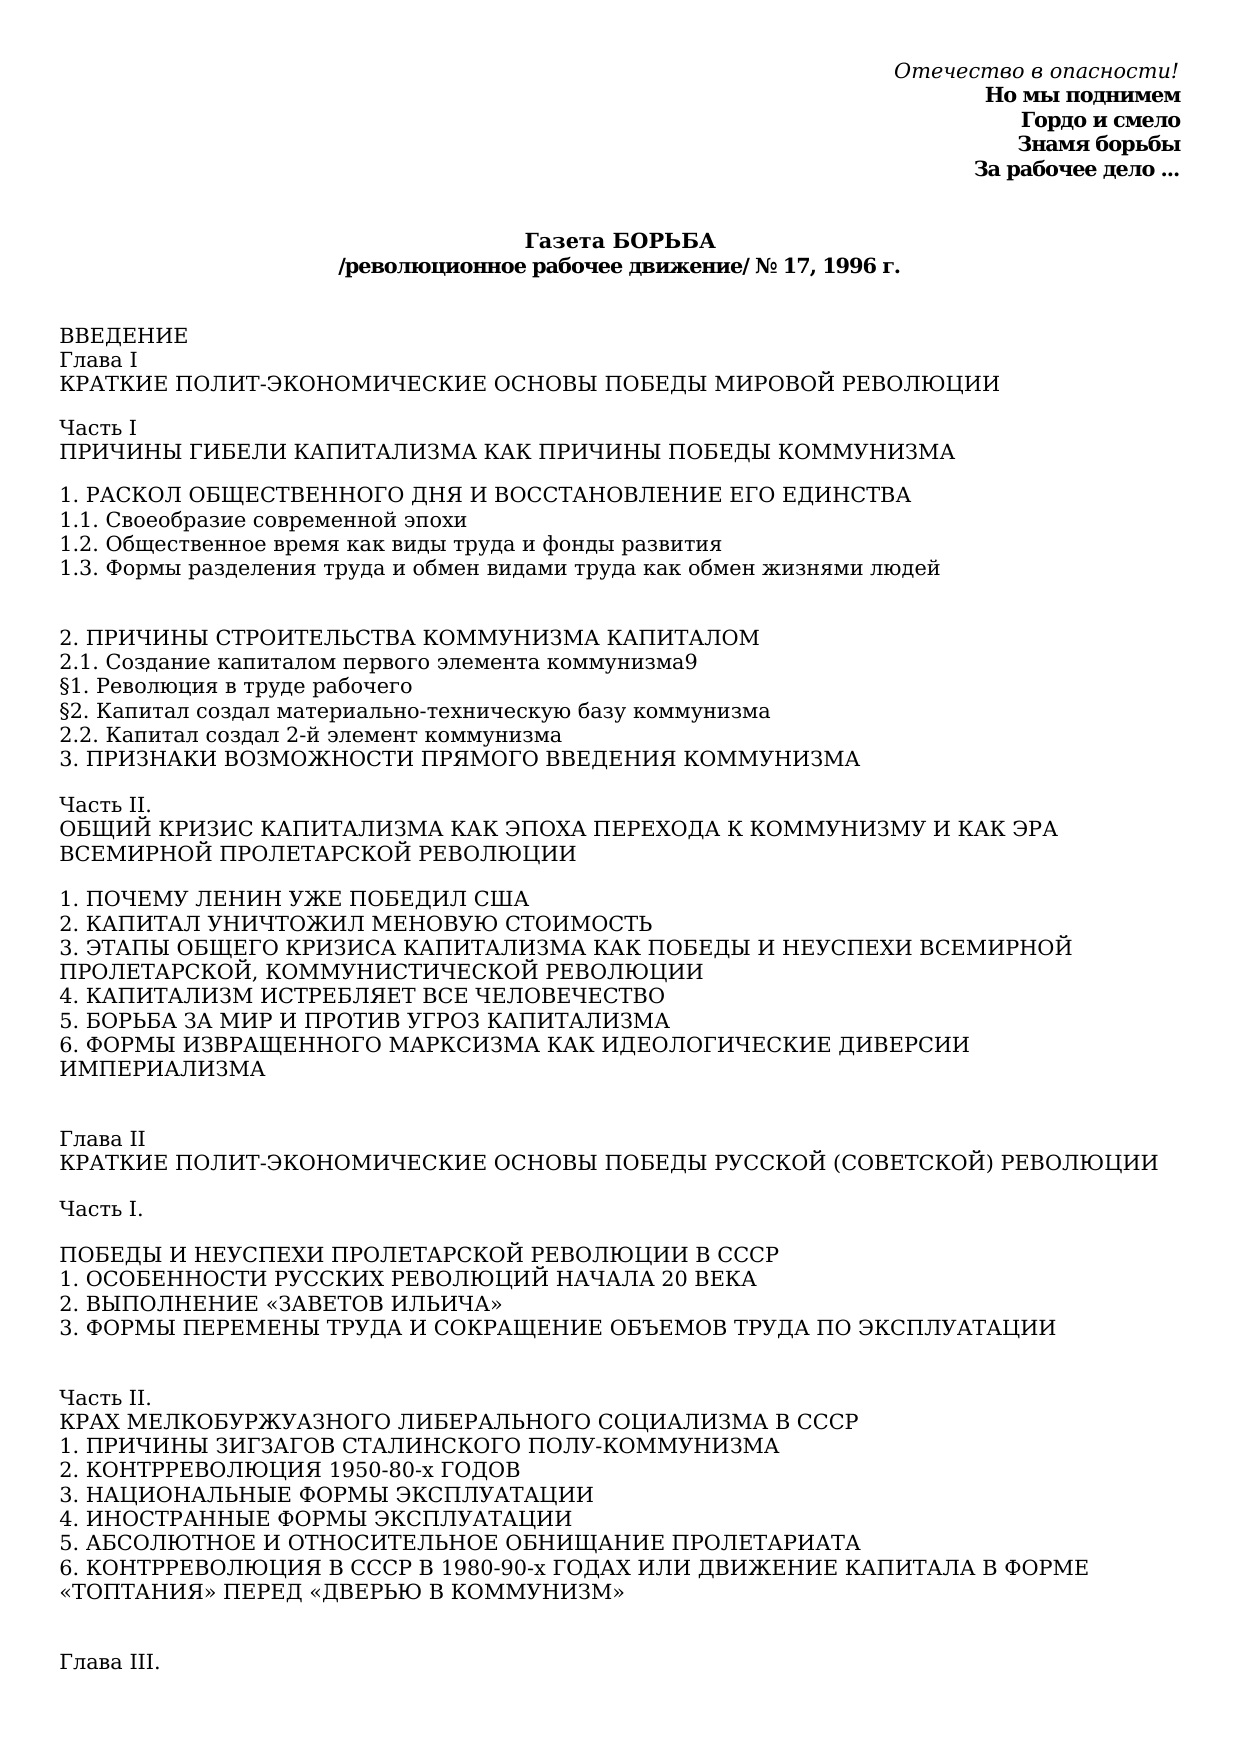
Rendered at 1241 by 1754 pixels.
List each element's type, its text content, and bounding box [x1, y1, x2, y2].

text 1. ПОЧЕМУ ЛЕНИН УЖЕ ПОБЕДИЛ США [59, 887, 1181, 912]
text Часть I. [59, 1197, 1181, 1222]
text Часть I [59, 416, 1181, 440]
text 3. ФОРМЫ ПЕРЕМЕНЫ ТРУДА И СОКРАЩЕНИЕ ОБЪЕМОВ ТРУДА ПО ЭКСПЛУАТАЦИИ [59, 1316, 1181, 1340]
text 2. КАПИТАЛ УНИЧТОЖИЛ МЕНОВУЮ СТОИМОСТЬ [59, 912, 1181, 936]
text КРАТКИЕ ПОЛИТ-ЭКОНОМИЧЕСКИЕ ОСНОВЫ ПОБЕДЫ МИРОВОЙ РЕВОЛЮЦИИ [59, 372, 1181, 396]
text КРАТКИЕ ПОЛИТ-ЭКОНОМИЧЕСКИЕ ОСНОВЫ ПОБЕДЫ РУССКОЙ (СОВЕТСКОЙ) РЕВОЛЮЦИИ [59, 1151, 1181, 1176]
text 1.3. Формы разделения труда и обмен видами труда как обмен жизнями людей [59, 556, 1181, 580]
text 1. РАСКОЛ ОБЩЕСТВЕННОГО ДНЯ И ВОССТАНОВЛЕНИЕ ЕГО ЕДИНСТВА [59, 483, 1181, 508]
text /революционное рабочее движение/ № 17, 1996 г. [59, 254, 1181, 278]
text 2. ВЫПОЛНЕНИЕ «ЗАВЕТОВ ИЛЬИЧА» [59, 1292, 1181, 1316]
text 4. КАПИТАЛИЗМ ИСТРЕБЛЯЕТ ВСЕ ЧЕЛОВЕЧЕСТВО [59, 984, 1181, 1009]
text 6. КОНТРРЕВОЛЮЦИЯ В СССР В 1980-90-х ГОДАХ ИЛИ ДВИЖЕНИЕ КАПИТАЛА В ФОРМЕ «ТОПТАНИЯ» ПЕРЕД «ДВЕРЬЮ В КОММУНИЗМ» [59, 1556, 1181, 1604]
text Глава I [59, 348, 1181, 372]
text 2. ПРИЧИНЫ СТРОИТЕЛЬСТВА КОММУНИЗМА КАПИТАЛОМ [59, 626, 1181, 650]
text 1. ПРИЧИНЫ ЗИГЗАГОВ СТАЛИНСКОГО ПОЛУ-КОММУНИЗМА [59, 1434, 1181, 1458]
text ОБЩИЙ КРИЗИС КАПИТАЛИЗМА КАК ЭПОХА ПЕРЕХОДА К КОММУНИЗМУ И КАК ЭРА ВСЕМИРНОЙ ПРОЛЕТАРСКОЙ РЕВОЛЮЦИИ [59, 817, 1181, 866]
text Часть II. [59, 793, 1181, 817]
text 4. ИНОСТРАННЫЕ ФОРМЫ ЭКСПЛУАТАЦИИ [59, 1507, 1181, 1531]
text Глава III. [59, 1650, 1181, 1674]
text ВВЕДЕНИЕ [59, 324, 1181, 348]
text 5. БОРЬБА ЗА МИР И ПРОТИВ УГРОЗ КАПИТАЛИЗМА [59, 1009, 1181, 1033]
text 3. НАЦИОНАЛЬНЫЕ ФОРМЫ ЭКСПЛУАТАЦИИ [59, 1483, 1181, 1507]
text Часть II. [59, 1386, 1181, 1410]
text ПОБЕДЫ И НЕУСПЕХИ ПРОЛЕ­ТАРСКОЙ РЕВОЛЮЦИИ В СССР [59, 1243, 1181, 1267]
text 1.2. Общественное время как виды труда и фонды развития [59, 532, 1181, 556]
text Газета БОРЬБА [59, 229, 1181, 254]
text КРАХ МЕЛКОБУРЖУАЗНОГО ЛИБЕРАЛЬНОГО СОЦИАЛИЗМА В СССР [59, 1410, 1181, 1434]
text Но мы поднимем Гордо и смело Знамя борьбы За рабочее дело ... [59, 83, 1181, 181]
text Глава II [59, 1127, 1181, 1151]
text 2. КОНТРРЕВОЛЮЦИЯ 1950-80-х ГОДОВ [59, 1458, 1181, 1483]
text 5. АБСОЛЮТНОЕ И ОТНОСИТЕЛЬНОЕ ОБНИЩАНИЕ ПРОЛЕТАРИАТА [59, 1531, 1181, 1556]
text §2. Капитал создал материально-техническую базу коммунизма [59, 699, 1181, 723]
text Отечество в опасности! [59, 59, 1181, 83]
text 3. ЭТАПЫ ОБЩЕГО КРИЗИСА КАПИТАЛИЗМА КАК ПОБЕДЫ И НЕУСПЕХИ ВСЕМИРНОЙ ПРОЛЕТАРСКОЙ, КОММУНИСТИЧЕСКОЙ РЕВОЛЮЦИИ [59, 936, 1181, 984]
text 3. ПРИЗНАКИ ВОЗМОЖНОСТИ ПРЯМОГО ВВЕДЕНИЯ КОММУНИЗМА [59, 747, 1181, 772]
text 2.2. Капитал создал 2-й элемент коммунизма [59, 723, 1181, 747]
text §1. Революция в труде рабочего [59, 674, 1181, 699]
text 2.1. Создание капиталом первого элемента коммунизма9 [59, 650, 1181, 674]
text 1.1. Своеобразие современной эпохи [59, 508, 1181, 532]
text 6. ФОРМЫ ИЗВРАЩЕННОГО МАРК­СИЗМА КАК ИДЕОЛОГИЧЕСКИЕ ДИВЕРСИИ ИМПЕРИАЛИЗМА [59, 1033, 1181, 1082]
text ПРИЧИНЫ ГИБЕЛИ КАПИТАЛИЗМА КАК ПРИЧИНЫ ПОБЕДЫ КОММУНИЗМА [59, 440, 1181, 464]
text 1. ОСОБЕННОСТИ РУССКИХ РЕ­ВОЛЮЦИЙ НАЧАЛА 20 ВЕКА [59, 1267, 1181, 1292]
